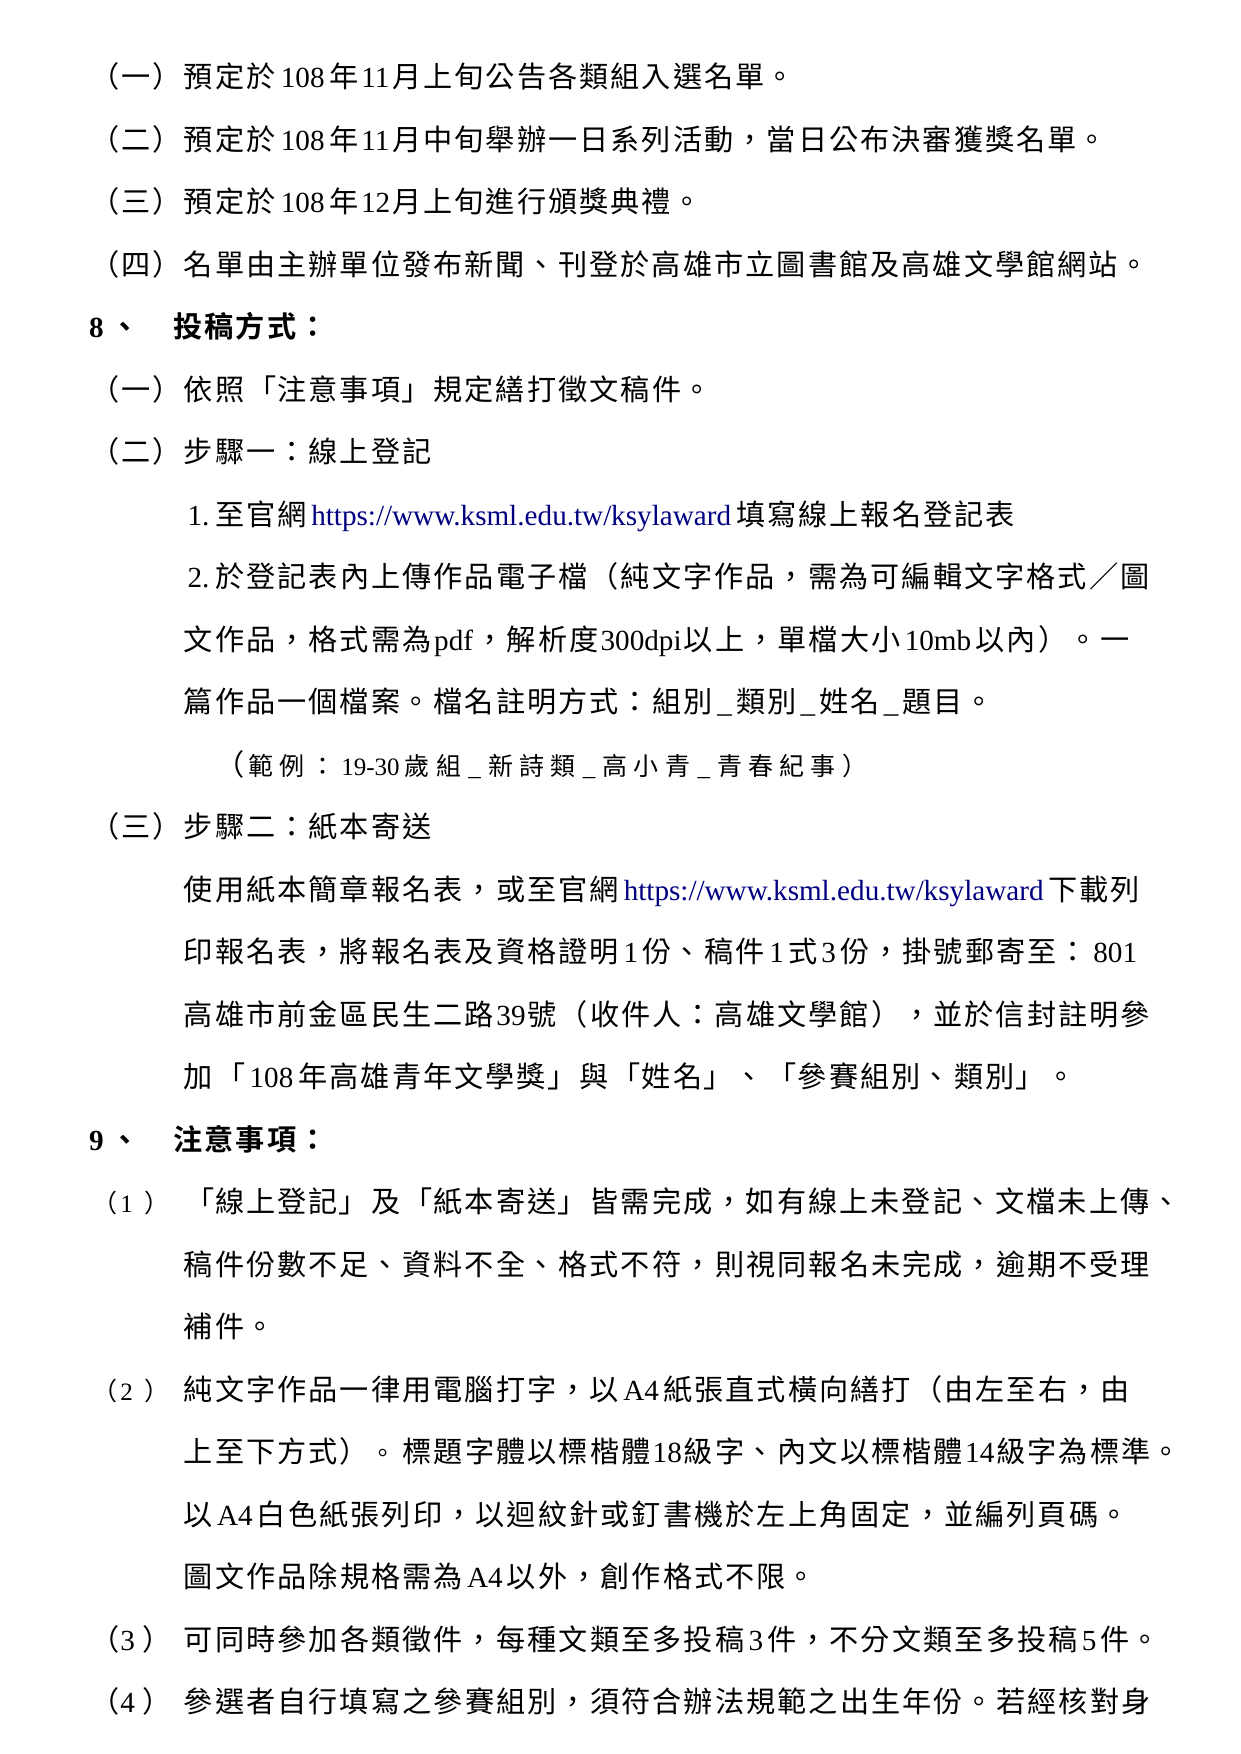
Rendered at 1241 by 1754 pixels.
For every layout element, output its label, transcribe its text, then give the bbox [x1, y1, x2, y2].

list 注意事項： [89, 1096, 1151, 1158]
text （一）依照「注意事項」規定繕打徵文稿件。 [89, 346, 1151, 408]
list 參選者自行填寫之參賽組別，須符合辦法規範之出生年份。若經核對身 [89, 1658, 1151, 1721]
text （二）步驟一：線上登記 [89, 408, 1151, 471]
text （三）預定於108年12月上旬進行頒獎典禮。 [89, 158, 1151, 221]
list 純文字作品一律用電腦打字，以A4紙張直式橫向繕打（由左至右，由上至下方式）。標題字體以標楷體18級字、內文以標楷體14級字為標準。以A4白色紙張列印，以迴紋針或釘書機於左上角固定，並編列頁碼。圖文作品除規格需為A4以外，創作格式不限。 [89, 1346, 1151, 1596]
list 投稿方式： [89, 283, 1151, 346]
text （範例：19-30歲組_新詩類_高小青_青春紀事） [207, 721, 1151, 783]
text 使用紙本簡章報名表，或至官網https://www.ksml.edu.tw/ksylaward下載列印報名表，將報名表及資格證明1份、稿件1式3份，掛號郵寄至：801高雄市前金區民生二路39號（收件人：高雄文學館），並於信封註明參加「108年高雄青年文學獎」與「姓名」、「參賽組別、類別」。 [177, 846, 1151, 1096]
text （三）步驟二：紙本寄送 [89, 783, 1151, 846]
list 可同時參加各類徵件，每種文類至多投稿3件，不分文類至多投稿5件。 [89, 1596, 1151, 1658]
text （二）預定於108年11月中旬舉辦一日系列活動，當日公布決審獲獎名單。 [89, 96, 1151, 158]
text 1.至官網https://www.ksml.edu.tw/ksylaward填寫線上報名登記表 [177, 471, 1151, 533]
list 「線上登記」及「紙本寄送」皆需完成，如有線上未登記、文檔未上傳、稿件份數不足、資料不全、格式不符，則視同報名未完成，逾期不受理補件。 [89, 1158, 1151, 1346]
text 2.於登記表內上傳作品電子檔（純文字作品，需為可編輯文字格式／圖文作品，格式需為pdf，解析度300dpi以上，單檔大小10mb以內）。一篇作品一個檔案。檔名註明方式：組別_類別_姓名_題目。 [177, 533, 1151, 721]
text （四）名單由主辦單位發布新聞、刊登於高雄市立圖書館及高雄文學館網站。 [89, 221, 1151, 283]
text （一）預定於108年11月上旬公告各類組入選名單。 [89, 33, 1151, 96]
